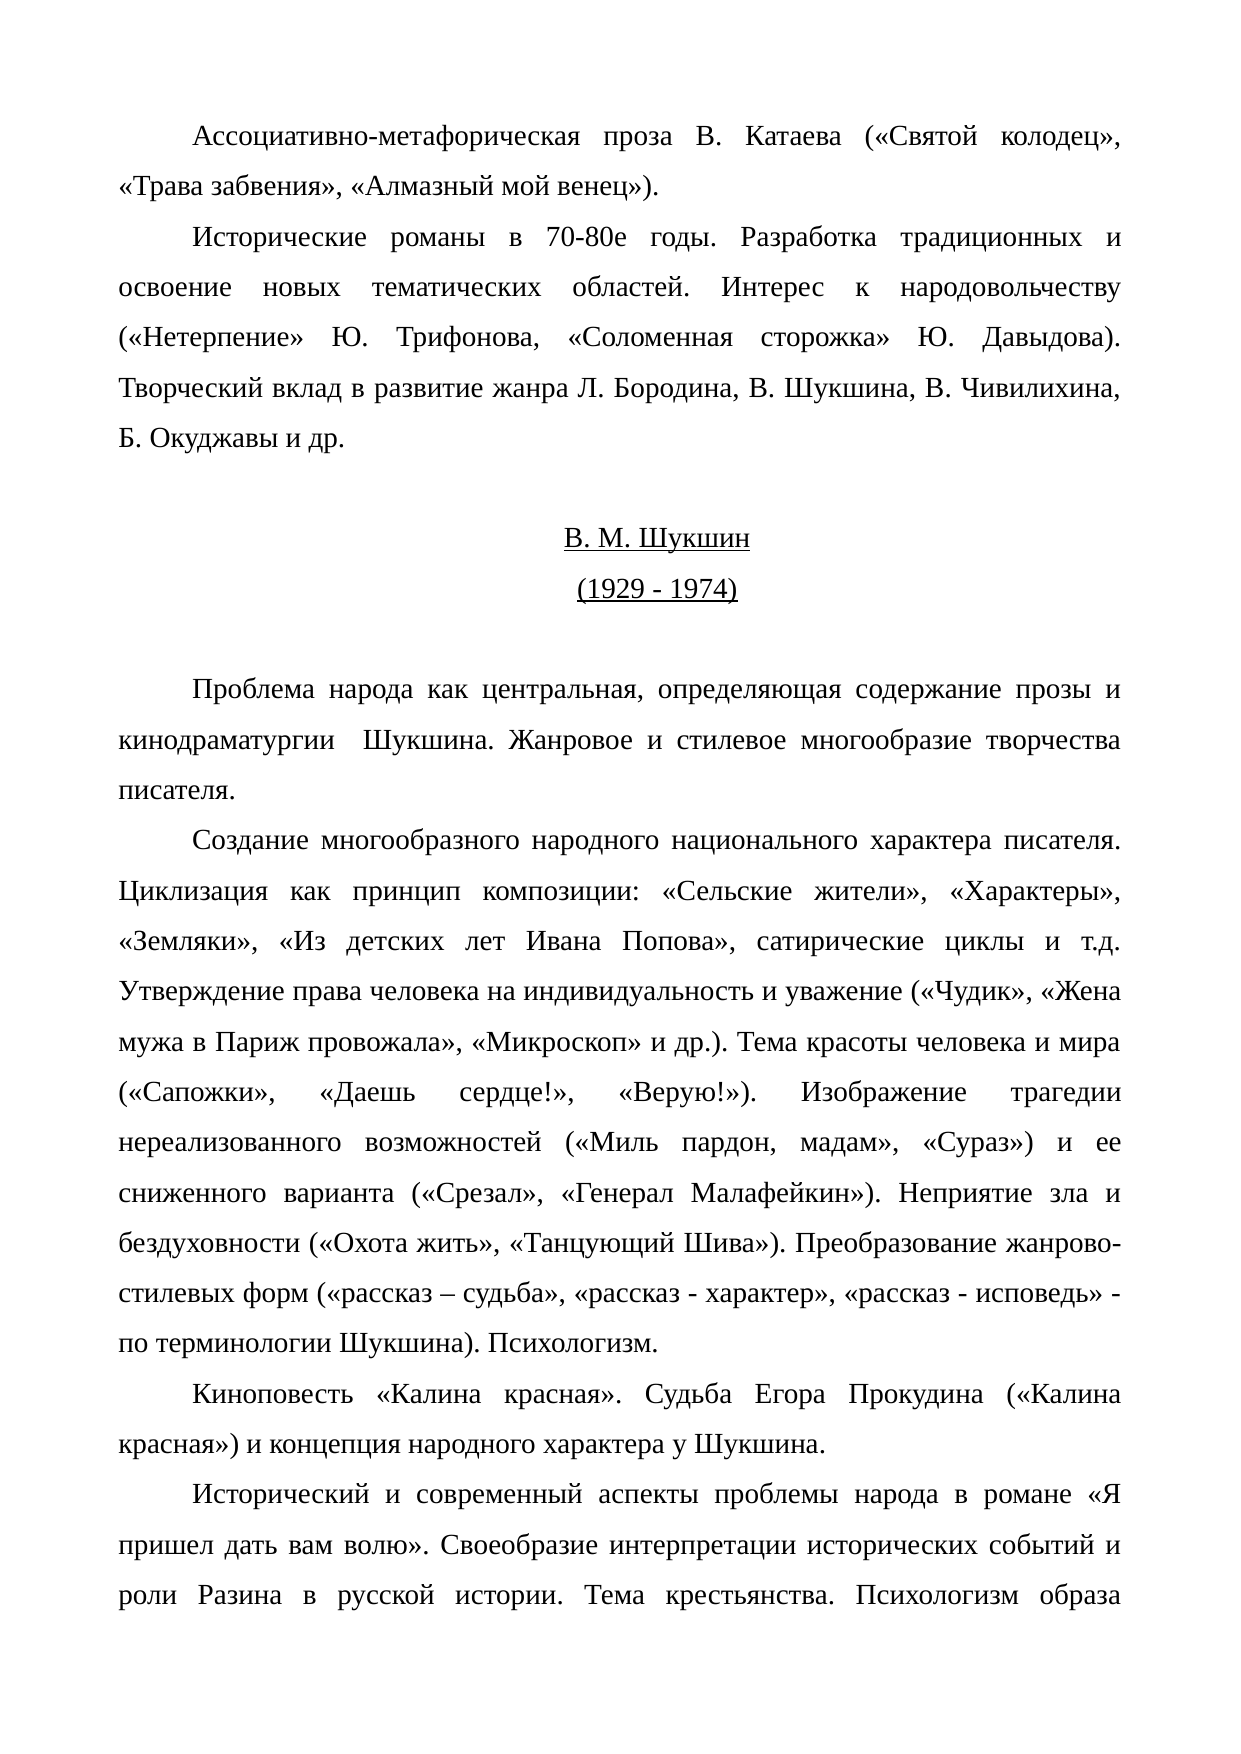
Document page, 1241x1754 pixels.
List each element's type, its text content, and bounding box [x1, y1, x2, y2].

text Создание многообразного народного национального характера писателя. Циклизация как принцип композиции: «Сельские жители», «Характеры», «Земляки», «Из детских лет Ивана Попова», сатирические циклы и т.д. Утверждение права человека на индивидуальность и уважение («Чудик», «Жена мужа в Париж провожала», «Микроскоп» и др.). Тема красоты человека и мира («Сапожки», «Даешь сердце!», «Верую!»). Изображение трагедии нереализованного возможностей («Миль пардон, мадам», «Сураз») и ее сниженного варианта («Срезал», «Генерал Малафейкин»). Неприятие зла и бездуховности («Охота жить», «Танцующий Шива»). Преобразование жанрово-стилевых форм («рассказ – судьба», «рассказ - характер», «рассказ - исповедь» - по терминологии Шукшина). Психологизм. [118, 822, 1122, 1359]
text Киноповесть «Калина красная». Судьба Егора Прокудина («Калина красная») и концепция народного характера у Шукшина. [118, 1376, 1122, 1460]
text Исторические романы в 70-80е годы. Разработка традиционных и освоение новых тематических областей. Интерес к народовольчеству («Нетерпение» Ю. Трифонова, «Соломенная сторожка» Ю. Давыдова). Творческий вклад в развитие жанра Л. Бородина, В. Шукшина, В. Чивилихина, Б. Окуджавы и др. [118, 219, 1122, 453]
text Ассоциативно-метафорическая проза В. Катаева («Святой колодец», «Трава забвения», «Алмазный мой венец»). [118, 118, 1122, 202]
text В. М. Шукшин [118, 521, 1122, 554]
text Исторический и современный аспекты проблемы народа в романе «Я пришел дать вам волю». Своеобразие интерпретации исторических событий и роли Разина в русской истории. Тема крестьянства. Психологизм образа [118, 1477, 1122, 1611]
text Проблема народа как центральная, определяющая содержание прозы и кинодраматургии Шукшина. Жанровое и стилевое многообразие творчества писателя. [118, 672, 1122, 806]
text (1929 - 1974) [118, 571, 1122, 604]
